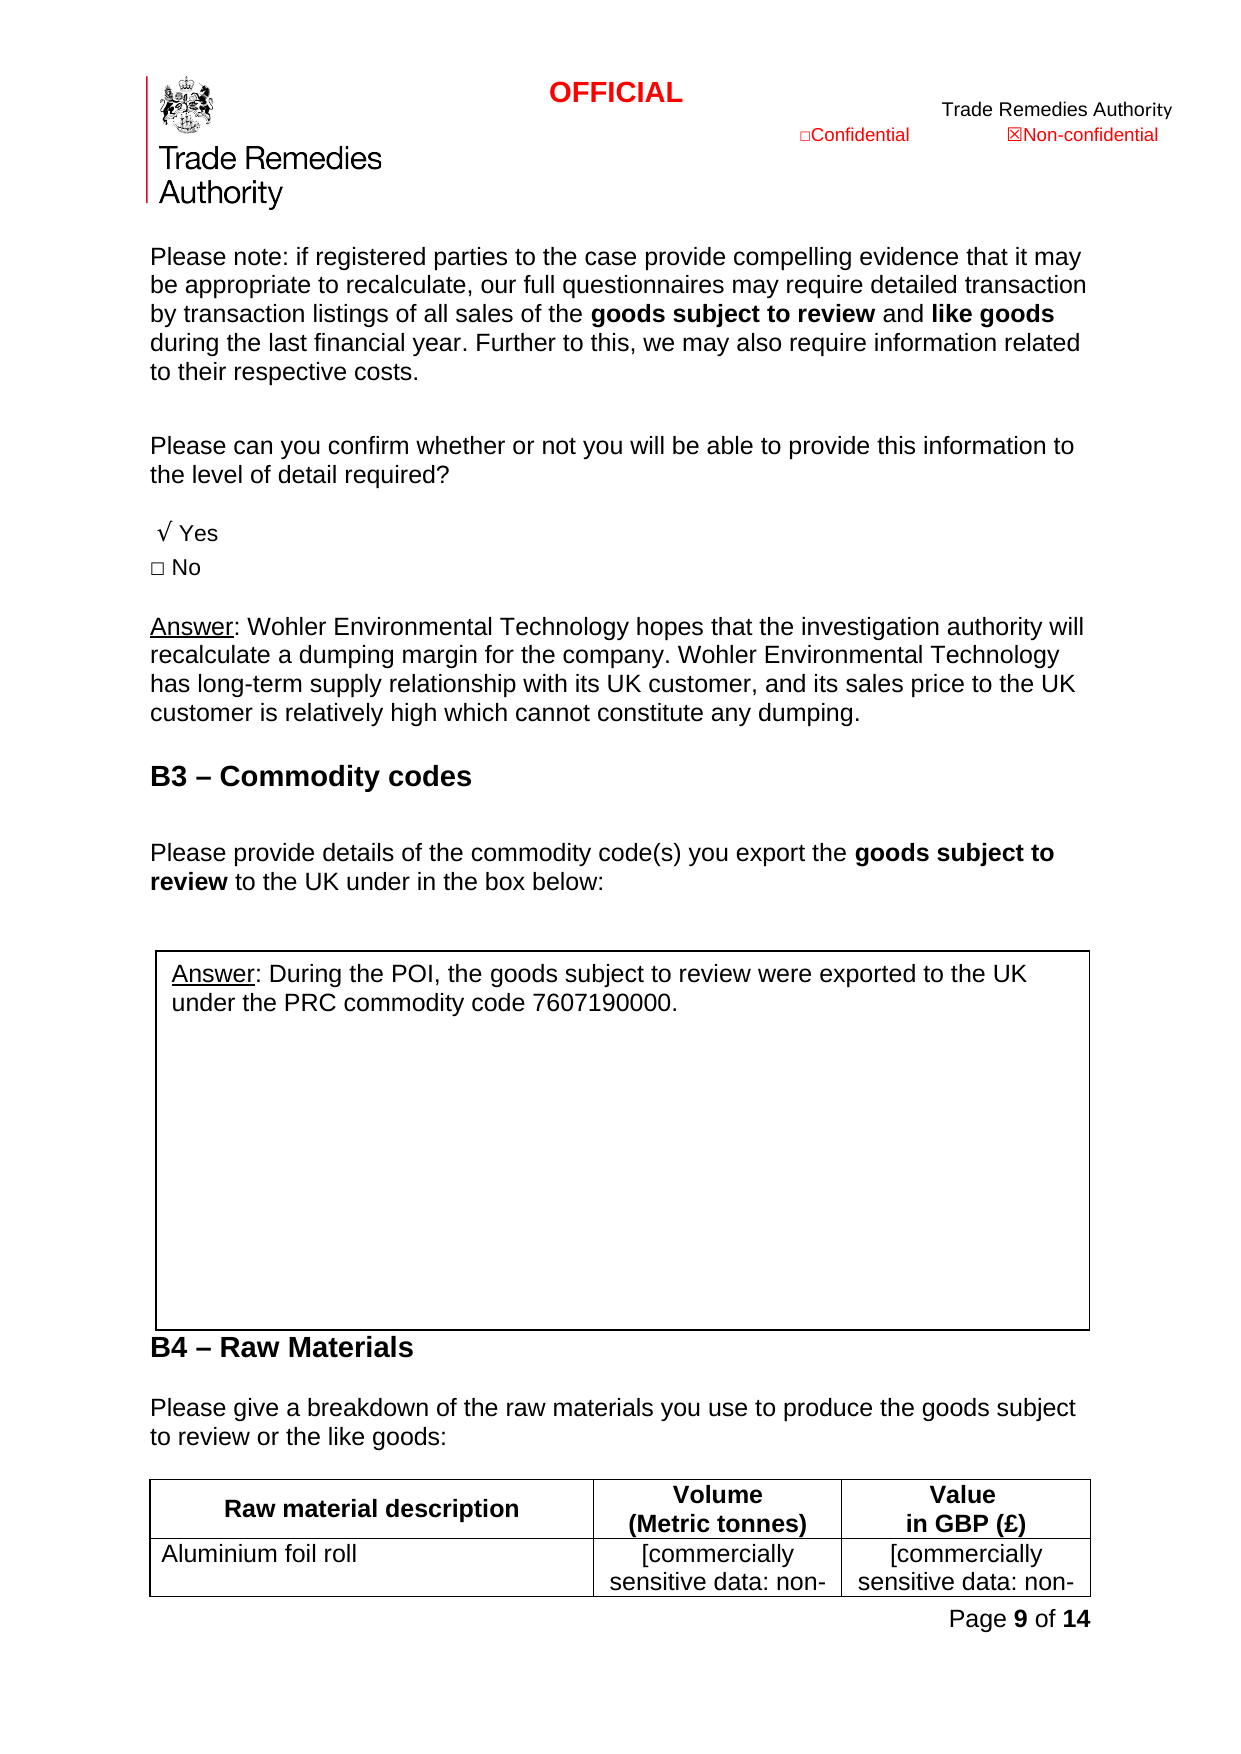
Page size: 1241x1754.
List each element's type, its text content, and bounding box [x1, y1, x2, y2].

text Answer: Wohler Environmental Technology hopes that the investigation authority will recalculate a dumping margin for the company. Wohler Environmental Technology has long-term supply relationship with its UK customer, and its sales price to the UK customer is relatively high which cannot constitute any dumping. [150, 612, 1090, 727]
subtitle B3 – Commodity codes [150, 759, 1090, 793]
text B4 – Raw Materials [150, 953, 1090, 1364]
text Please note: if registered parties to the case provide compelling evidence that it may be appropriate to recalculate, our full questionnaires may require detailed transaction by transaction listings of all sales of the goods subject to review and like goods during the last financial year. Further to this, we may also require information related to their respective costs. [150, 242, 1090, 385]
table_cell [commercially sensitive data: non- [842, 1539, 1090, 1596]
text Please can you confirm whether or not you will be able to provide this information to the level of detail required? [150, 402, 1090, 488]
table_cell Aluminium foil roll [151, 1539, 593, 1596]
table_header Raw material description [151, 1480, 593, 1538]
text ☐ No [150, 549, 1090, 583]
text √ Yes [150, 515, 1090, 549]
table_header Volume (Metric tonnes) [594, 1480, 841, 1538]
table_cell [commercially sensitive data: non- [594, 1539, 841, 1596]
table_header Value in GBP (£) [842, 1480, 1090, 1538]
text Answer: During the POI, the goods subject to review were exported to the UK under the PRC commodity code 7607190000. [171, 959, 1074, 1017]
text Please provide details of the commodity code(s) you export the goods subject to review to the UK under in the box below: [150, 838, 1090, 896]
text Please give a breakdown of the raw materials you use to produce the goods subject to review or the like goods: [150, 1393, 1090, 1450]
